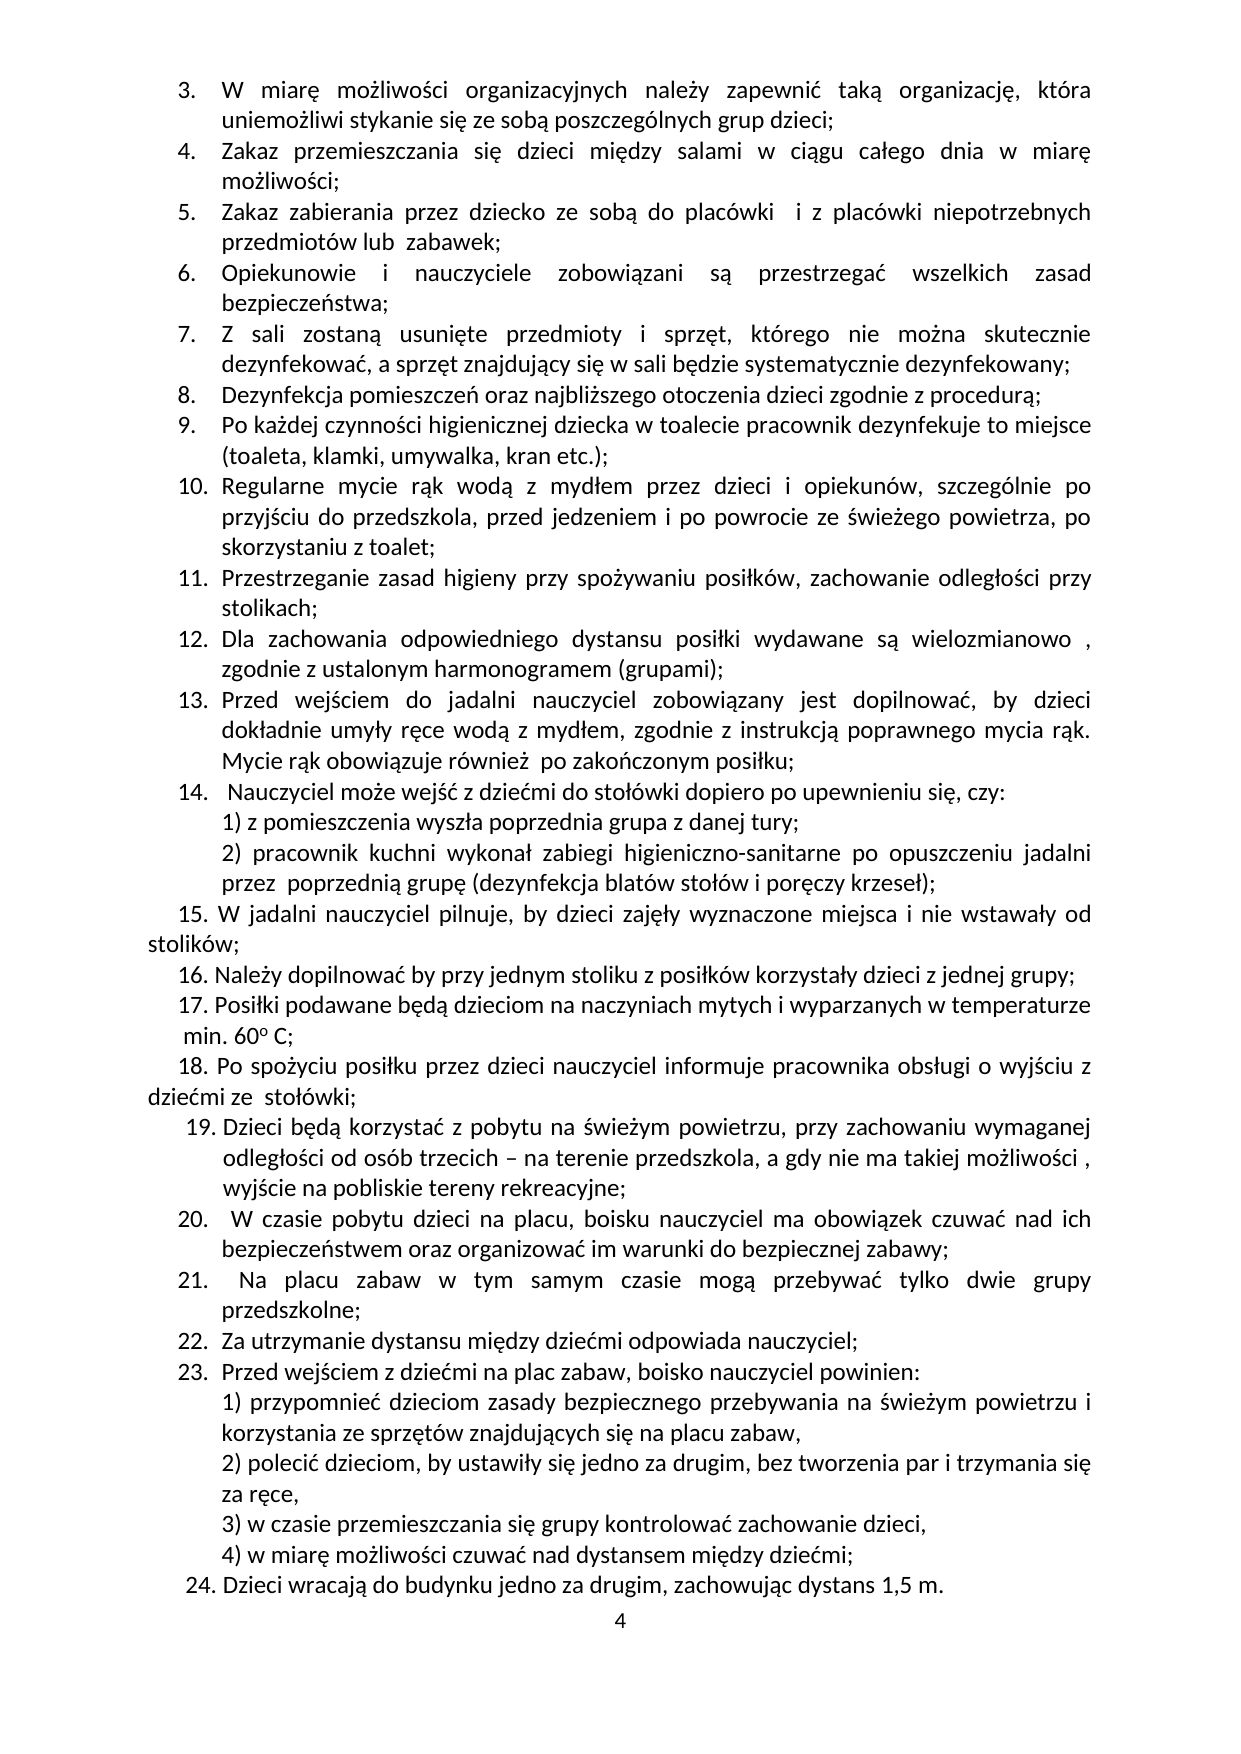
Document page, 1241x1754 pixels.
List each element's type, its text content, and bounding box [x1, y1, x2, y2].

list Za utrzymanie dystansu między dziećmi odpowiada nauczyciel; [177, 1325, 1093, 1356]
list 3) w czasie przemieszczania się grupy kontrolować zachowanie dzieci, [221, 1508, 1093, 1539]
list Dzieci będą korzystać z pobytu na świeżym powietrzu, przy zachowaniu wymaganej odległości od osób trzecich – na terenie przedszkola, a gdy nie ma takiej możliwości , wyjście na pobliskie tereny rekreacyjne; [185, 1111, 1093, 1203]
list Regularne mycie rąk wodą z mydłem przez dzieci i opiekunów, szczególnie po przyjściu do przedszkola, przed jedzeniem i po powrocie ze świeżego powietrza, po skorzystaniu z toalet; [177, 471, 1093, 562]
list 1) z pomieszczenia wyszła poprzednia grupa z danej tury; [221, 806, 1093, 837]
list Przed wejściem z dziećmi na plac zabaw, boisko nauczyciel powinien: [177, 1356, 1093, 1386]
list Po każdej czynności higienicznej dziecka w toalecie pracownik dezynfekuje to miejsce (toaleta, klamki, umywalka, kran etc.); [177, 409, 1093, 471]
list W miarę możliwości organizacyjnych należy zapewnić taką organizację, która uniemożliwi stykanie się ze sobą poszczególnych grup dzieci; [177, 74, 1093, 135]
list 4) w miarę możliwości czuwać nad dystansem między dziećmi; [221, 1539, 1093, 1569]
list Dla zachowania odpowiedniego dystansu posiłki wydawane są wielozmianowo , zgodnie z ustalonym harmonogramem (grupami); [177, 623, 1093, 684]
list 1) przypomnieć dzieciom zasady bezpiecznego przebywania na świeżym powietrzu i korzystania ze sprzętów znajdujących się na placu zabaw, [221, 1386, 1093, 1447]
text min. 60o C; [148, 1020, 1093, 1050]
list Przed wejściem do jadalni nauczyciel zobowiązany jest dopilnować, by dzieci dokładnie umyły ręce wodą z mydłem, zgodnie z instrukcją poprawnego mycia rąk. Mycie rąk obowiązuje również po zakończonym posiłku; [177, 684, 1093, 776]
list Dzieci wracają do budynku jedno za drugim, zachowując dystans 1,5 m. [185, 1569, 1093, 1600]
list Zakaz zabierania przez dziecko ze sobą do placówki i z placówki niepotrzebnych przedmiotów lub zabawek; [177, 196, 1093, 257]
text 15. W jadalni nauczyciel pilnuje, by dzieci zajęły wyznaczone miejsca i nie wstawały od stolików; [148, 898, 1093, 959]
text 18. Po spożyciu posiłku przez dzieci nauczyciel informuje pracownika obsługi o wyjściu z dziećmi ze stołówki; [148, 1050, 1093, 1111]
list Na placu zabaw w tym samym czasie mogą przebywać tylko dwie grupy przedszkolne; [177, 1264, 1093, 1325]
list 2) pracownik kuchni wykonał zabiegi higieniczno-sanitarne po opuszczeniu jadalni przez poprzednią grupę (dezynfekcja blatów stołów i poręczy krzeseł); [221, 837, 1093, 898]
list W czasie pobytu dzieci na placu, boisku nauczyciel ma obowiązek czuwać nad ich bezpieczeństwem oraz organizować im warunki do bezpiecznej zabawy; [177, 1203, 1093, 1264]
text 16. Należy dopilnować by przy jednym stoliku z posiłków korzystały dzieci z jednej grupy; [148, 959, 1093, 989]
list 2) polecić dzieciom, by ustawiły się jedno za drugim, bez tworzenia par i trzymania się za ręce, [221, 1447, 1093, 1508]
list Z sali zostaną usunięte przedmioty i sprzęt, którego nie można skutecznie dezynfekować, a sprzęt znajdujący się w sali będzie systematycznie dezynfekowany; [177, 318, 1093, 379]
text 17. Posiłki podawane będą dzieciom na naczyniach mytych i wyparzanych w temperaturze [148, 989, 1093, 1020]
list Przestrzeganie zasad higieny przy spożywaniu posiłków, zachowanie odległości przy stolikach; [177, 562, 1093, 623]
list Opiekunowie i nauczyciele zobowiązani są przestrzegać wszelkich zasad bezpieczeństwa; [177, 257, 1093, 318]
list Nauczyciel może wejść z dziećmi do stołówki dopiero po upewnieniu się, czy: [177, 776, 1093, 806]
list Dezynfekcja pomieszczeń oraz najbliższego otoczenia dzieci zgodnie z procedurą; [177, 379, 1093, 409]
list Zakaz przemieszczania się dzieci między salami w ciągu całego dnia w miarę możliwości; [177, 135, 1093, 196]
